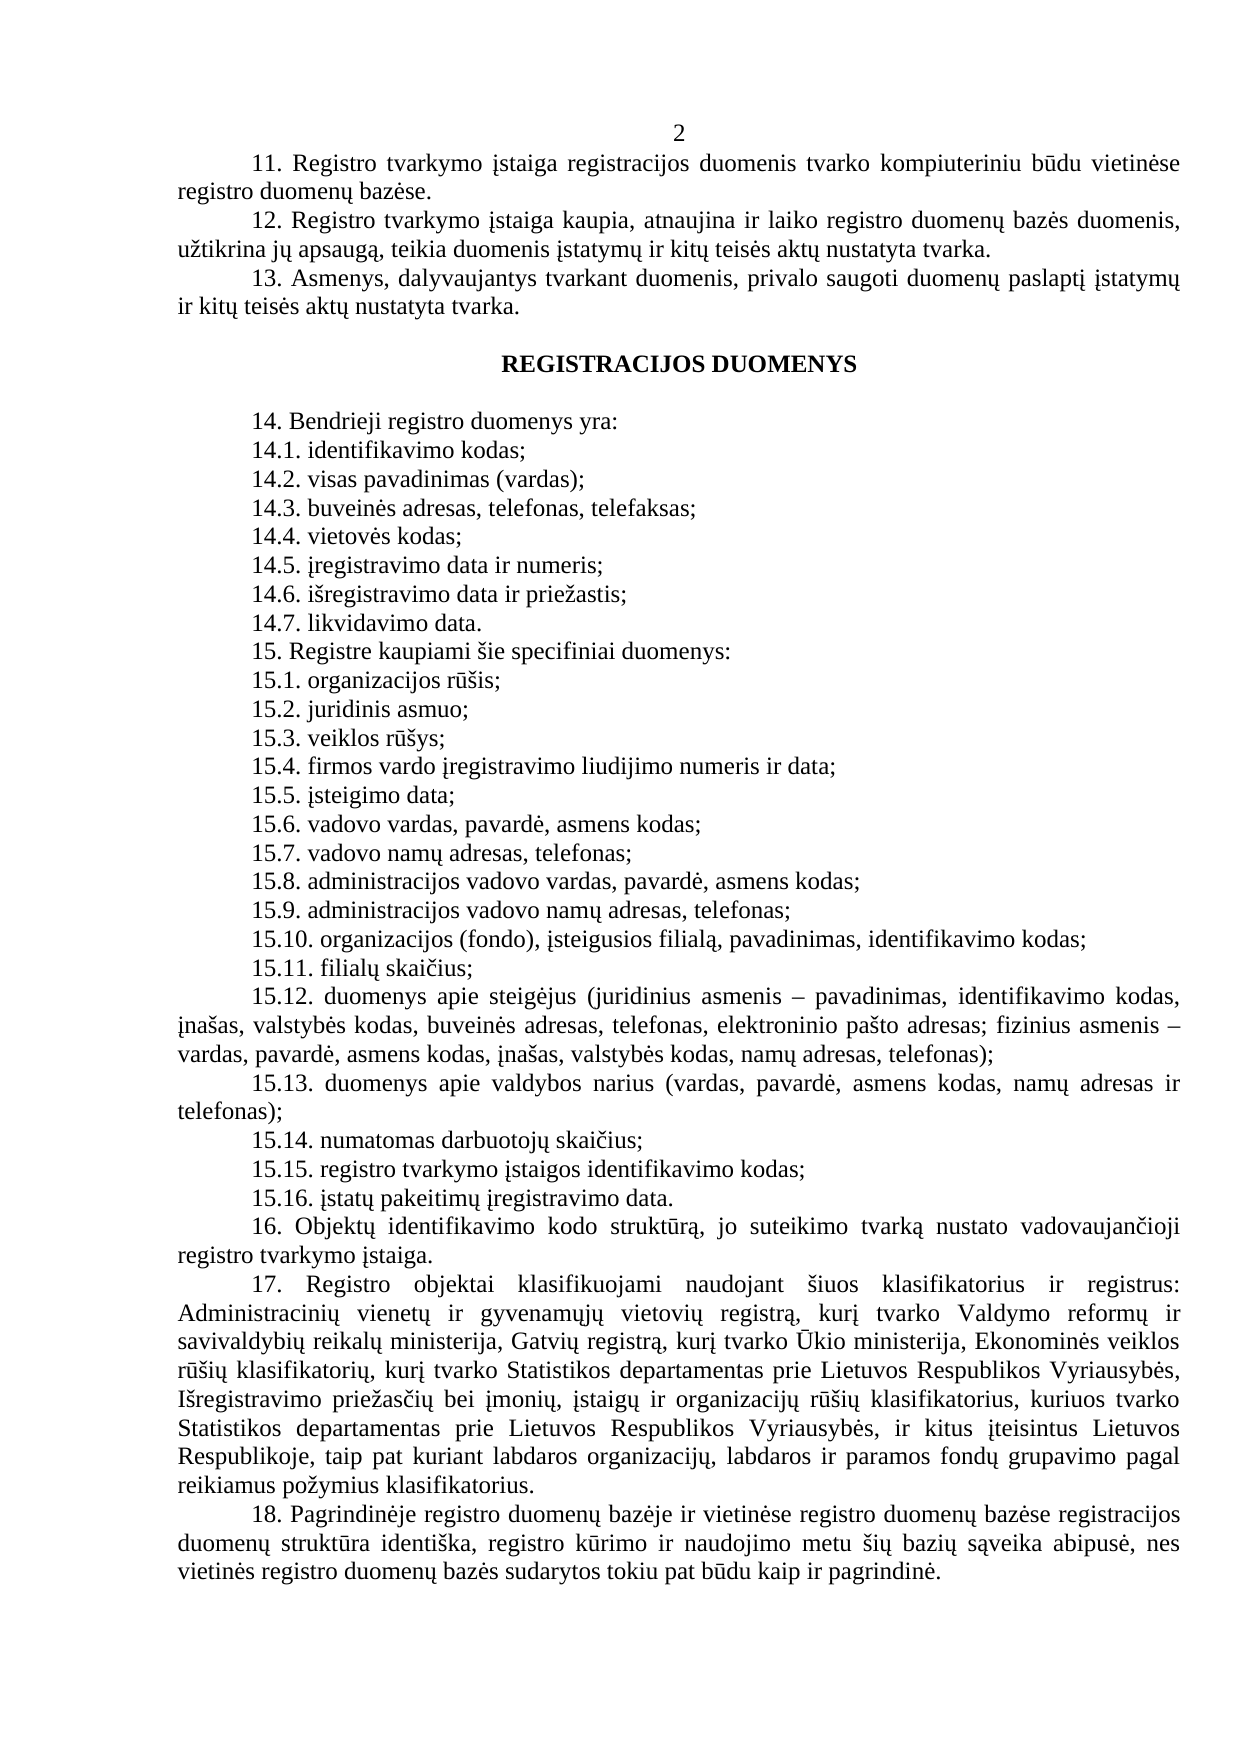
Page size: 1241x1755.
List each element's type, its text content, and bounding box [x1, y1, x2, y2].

text 14.2. visas pavadinimas (vardas); [177, 464, 1181, 493]
text 15.2. juridinis asmuo; [177, 694, 1181, 723]
text 18. Pagrindinėje registro duomenų bazėje ir vietinėse registro duomenų bazėse registracijos duomenų struktūra identiška, registro kūrimo ir naudojimo metu šių bazių sąveika abipusė, nes vietinės registro duomenų bazės sudarytos tokiu pat būdu kaip ir pagrindinė. [177, 1499, 1181, 1585]
text 14.1. identifikavimo kodas; [177, 435, 1181, 464]
text 15. Registre kaupiami šie specifiniai duomenys: [177, 636, 1181, 665]
text 15.15. registro tvarkymo įstaigos identifikavimo kodas; [177, 1154, 1181, 1183]
text Registracijos duomenys [177, 349, 1181, 378]
text 15.3. veiklos rūšys; [177, 723, 1181, 751]
text 14.6. išregistravimo data ir priežastis; [177, 579, 1181, 608]
text 15.7. vadovo namų adresas, telefonas; [177, 838, 1181, 866]
text 15.4. firmos vardo įregistravimo liudijimo numeris ir data; [177, 751, 1181, 780]
text 12. Registro tvarkymo įstaiga kaupia, atnaujina ir laiko registro duomenų bazės duomenis, užtikrina jų apsaugą, teikia duomenis įstatymų ir kitų teisės aktų nustatyta tvarka. [177, 205, 1181, 263]
text 11. Registro tvarkymo įstaiga registracijos duomenis tvarko kompiuteriniu būdu vietinėse registro duomenų bazėse. [177, 148, 1181, 205]
text 17. Registro objektai klasifikuojami naudojant šiuos klasifikatorius ir registrus: Administracinių vienetų ir gyvenamųjų vietovių registrą, kurį tvarko Valdymo reformų ir savivaldybių reikalų ministerija, Gatvių registrą, kurį tvarko Ūkio ministerija, Ekonominės veiklos rūšių klasifikatorių, kurį tvarko Statistikos departamentas prie Lietuvos Respublikos Vyriausybės, Išregistravimo priežasčių bei įmonių, įstaigų ir organizacijų rūšių klasifikatorius, kuriuos tvarko Statistikos departamentas prie Lietuvos Respublikos Vyriausybės, ir kitus įteisintus Lietuvos Respublikoje, taip pat kuriant labdaros organizacijų, labdaros ir paramos fondų grupavimo pagal reikiamus požymius klasifikatorius. [177, 1269, 1181, 1499]
text 15.13. duomenys apie valdybos narius (vardas, pavardė, asmens kodas, namų adresas ir telefonas); [177, 1068, 1181, 1125]
text 14.7. likvidavimo data. [177, 608, 1181, 636]
text 14. Bendrieji registro duomenys yra: [177, 406, 1181, 435]
text 13. Asmenys, dalyvaujantys tvarkant duomenis, privalo saugoti duomenų paslaptį įstatymų ir kitų teisės aktų nustatyta tvarka. [177, 263, 1181, 320]
text 15.10. organizacijos (fondo), įsteigusios filialą, pavadinimas, identifikavimo kodas; [177, 924, 1181, 953]
text 15.6. vadovo vardas, pavardė, asmens kodas; [177, 809, 1181, 838]
text 15.16. įstatų pakeitimų įregistravimo data. [177, 1183, 1181, 1211]
text 15.5. įsteigimo data; [177, 780, 1181, 809]
text 15.1. organizacijos rūšis; [177, 665, 1181, 694]
text 14.5. įregistravimo data ir numeris; [177, 550, 1181, 579]
text 15.11. filialų skaičius; [177, 953, 1181, 981]
text 16. Objektų identifikavimo kodo struktūrą, jo suteikimo tvarką nustato vadovaujančioji registro tvarkymo įstaiga. [177, 1211, 1181, 1269]
text 15.9. administracijos vadovo namų adresas, telefonas; [177, 895, 1181, 924]
text 15.8. administracijos vadovo vardas, pavardė, asmens kodas; [177, 866, 1181, 895]
text 14.3. buveinės adresas, telefonas, telefaksas; [177, 493, 1181, 521]
text 15.14. numatomas darbuotojų skaičius; [177, 1125, 1181, 1154]
text 14.4. vietovės kodas; [177, 521, 1181, 550]
text 15.12. duomenys apie steigėjus (juridinius asmenis – pavadinimas, identifikavimo kodas, įnašas, valstybės kodas, buveinės adresas, telefonas, elektroninio pašto adresas; fizinius asmenis – vardas, pavardė, asmens kodas, įnašas, valstybės kodas, namų adresas, telefonas); [177, 981, 1181, 1068]
